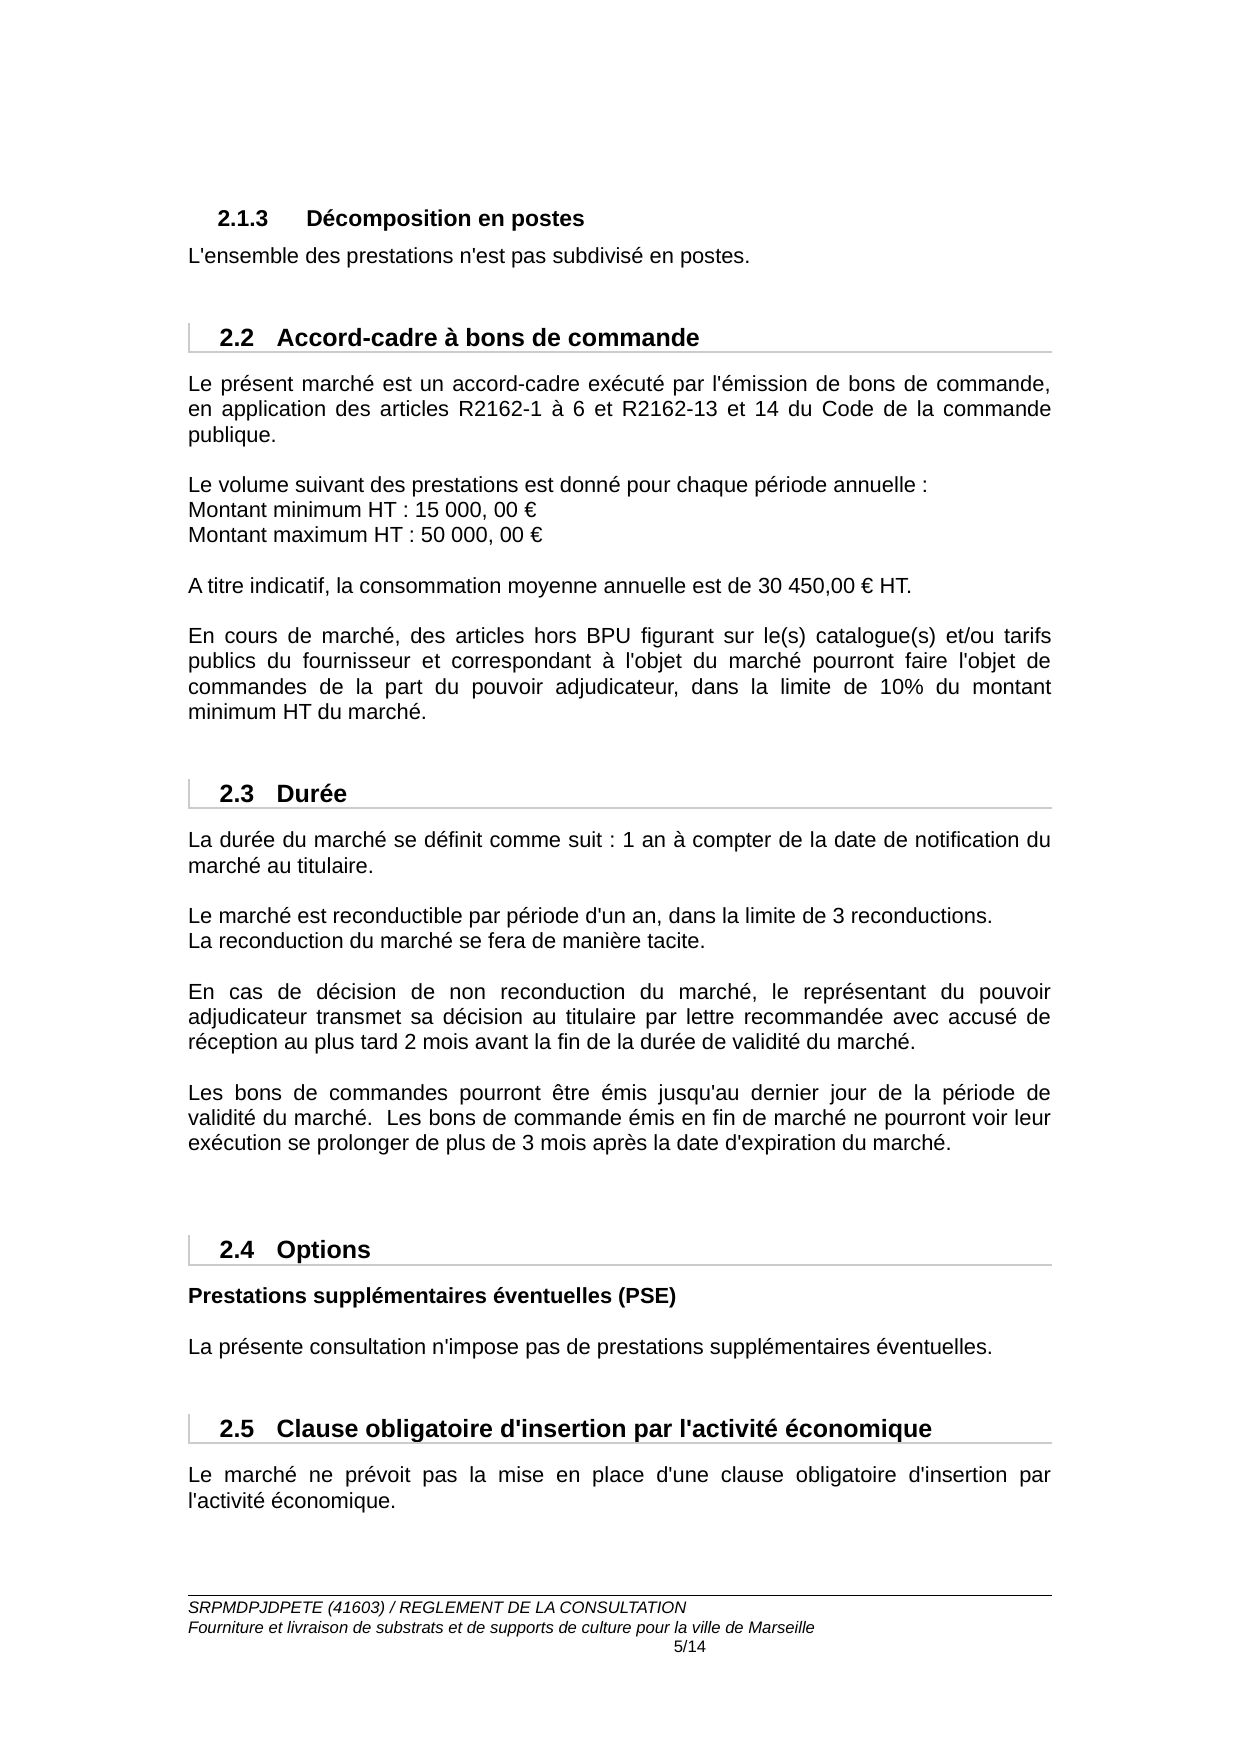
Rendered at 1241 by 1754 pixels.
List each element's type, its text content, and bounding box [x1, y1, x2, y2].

text Montant minimum HT : 15 000, 00 € [188, 497, 1052, 522]
text Montant maximum HT : 50 000, 00 € [188, 522, 1052, 548]
text Le marché ne prévoit pas la mise en place d'une clause obligatoire d'insertion par l'activité économique. [188, 1462, 1052, 1513]
text Le présent marché est un accord-cadre exécuté par l'émission de bons de commande, en application des articles R2162-1 à 6 et R2162-13 et 14 du Code de la commande publique. [188, 371, 1052, 447]
subtitle Options [190, 1235, 1052, 1264]
subtitle Décomposition en postes [188, 204, 1052, 231]
text En cours de marché, des articles hors BPU figurant sur le(s) catalogue(s) et/ou tarifs publics du fournisseur et correspondant à l'objet du marché pourront faire l'objet de commandes de la part du pouvoir adjudicateur, dans la limite de 10% du montant minimum HT du marché. [188, 623, 1052, 724]
subtitle Durée [190, 779, 1052, 807]
text Le marché est reconductible par période d'un an, dans la limite de 3 reconductions. [188, 903, 1052, 928]
text Les bons de commandes pourront être émis jusqu'au dernier jour de la période de validité du marché. Les bons de commande émis en fin de marché ne pourront voir leur exécution se prolonger de plus de 3 mois après la date d'expiration du marché. [188, 1079, 1052, 1155]
text Prestations supplémentaires éventuelles (PSE) [188, 1283, 1052, 1309]
text En cas de décision de non reconduction du marché, le représentant du pouvoir adjudicateur transmet sa décision au titulaire par lettre recommandée avec accusé de réception au plus tard 2 mois avant la fin de la durée de validité du marché. [188, 978, 1052, 1054]
text La reconduction du marché se fera de manière tacite. [188, 928, 1052, 953]
text La présente consultation n'impose pas de prestations supplémentaires éventuelles. [188, 1334, 1052, 1359]
subtitle Accord-cadre à bons de commande [190, 323, 1052, 351]
subtitle Clause obligatoire d'insertion par l'activité économique [190, 1414, 1052, 1442]
text A titre indicatif, la consommation moyenne annuelle est de 30 450,00 € HT. [188, 573, 1052, 598]
text Le volume suivant des prestations est donné pour chaque période annuelle : [188, 472, 1052, 497]
text L'ensemble des prestations n'est pas subdivisé en postes. [188, 243, 1052, 268]
text La durée du marché se définit comme suit : 1 an à compter de la date de notification du marché au titulaire. [188, 827, 1052, 878]
